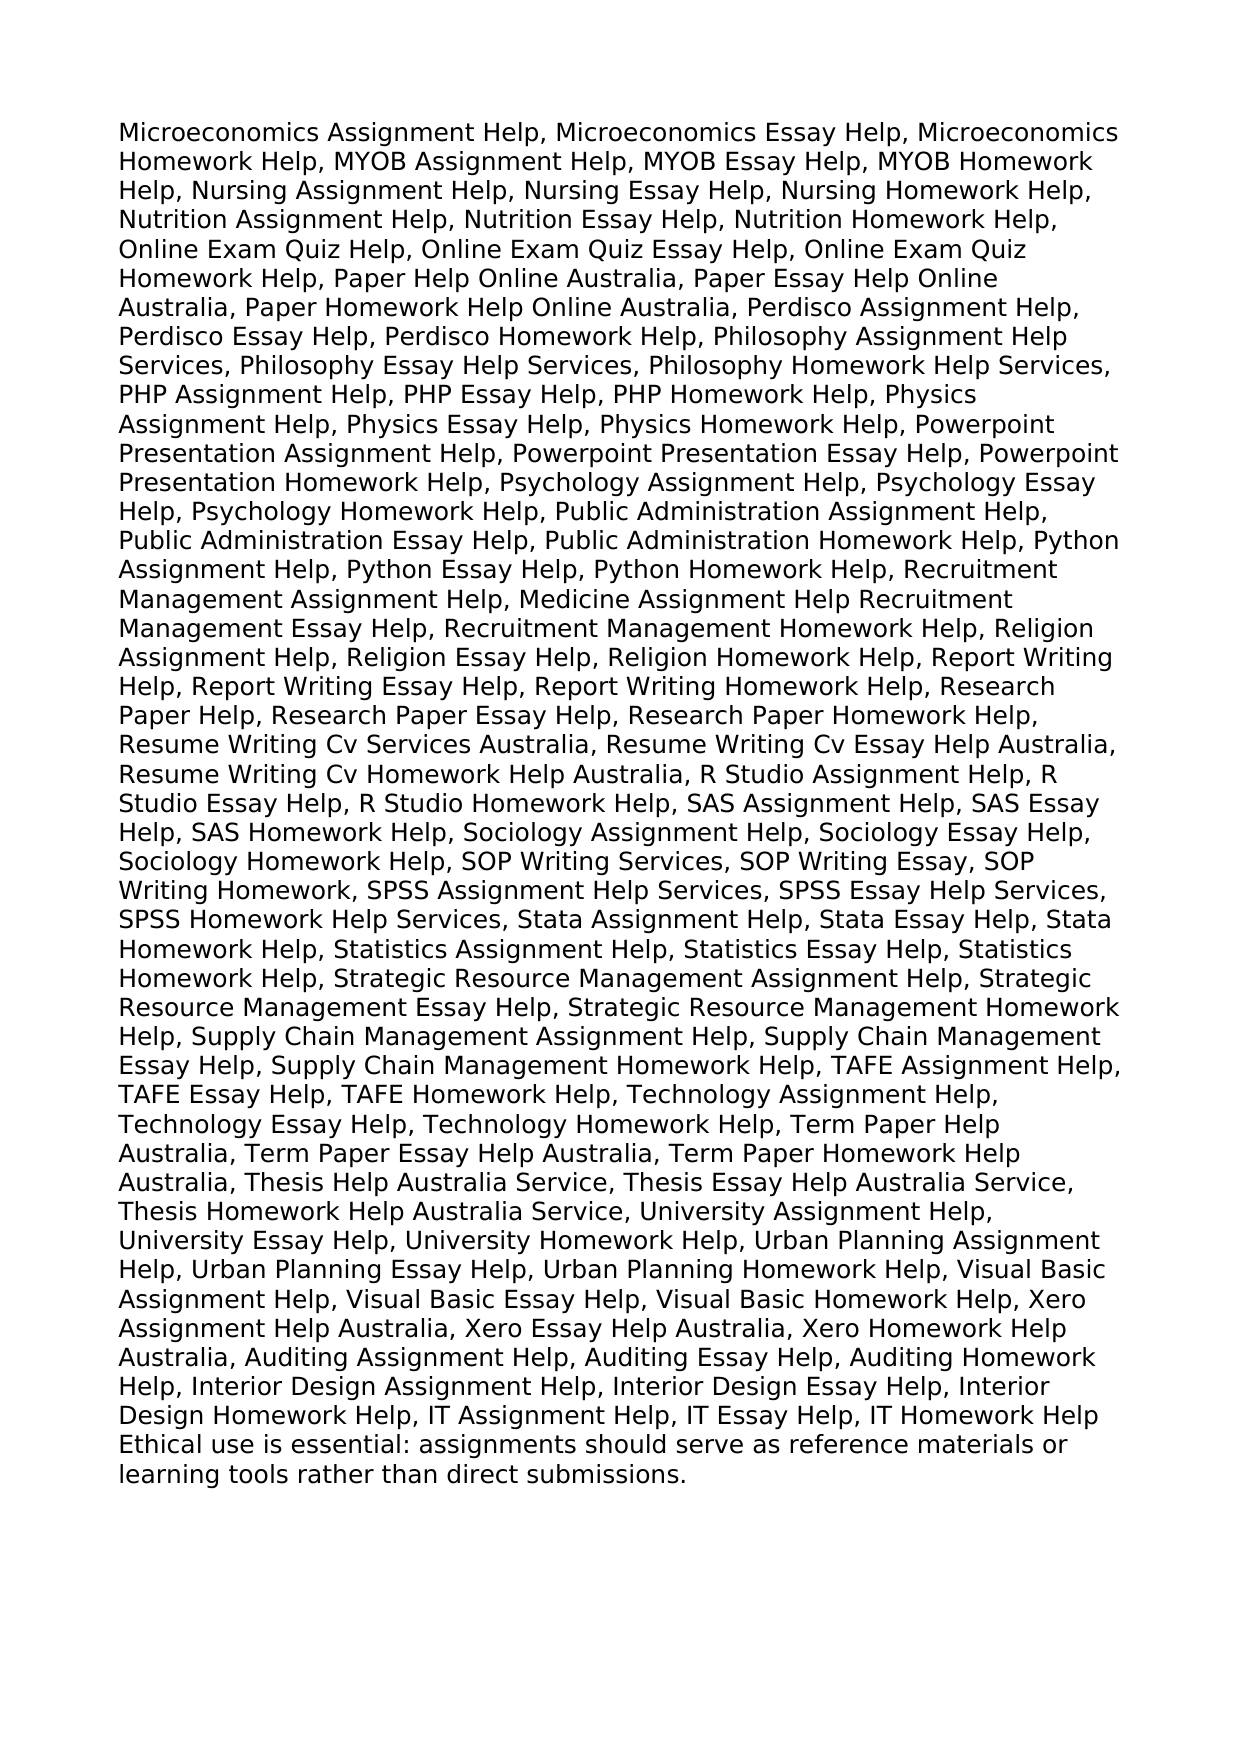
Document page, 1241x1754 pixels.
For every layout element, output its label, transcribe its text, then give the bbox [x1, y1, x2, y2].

text Microeconomics Assignment Help, Microeconomics Essay Help, Microeconomics Homework Help, MYOB Assignment Help, MYOB Essay Help, MYOB Homework Help, Nursing Assignment Help, Nursing Essay Help, Nursing Homework Help, Nutrition Assignment Help, Nutrition Essay Help, Nutrition Homework Help, Online Exam Quiz Help, Online Exam Quiz Essay Help, Online Exam Quiz Homework Help, Paper Help Online Australia, Paper Essay Help Online Australia, Paper Homework Help Online Australia, Perdisco Assignment Help, Perdisco Essay Help, Perdisco Homework Help, Philosophy Assignment Help Services, Philosophy Essay Help Services, Philosophy Homework Help Services, PHP Assignment Help, PHP Essay Help, PHP Homework Help, Physics Assignment Help, Physics Essay Help, Physics Homework Help, Powerpoint Presentation Assignment Help, Powerpoint Presentation Essay Help, Powerpoint Presentation Homework Help, Psychology Assignment Help, Psychology Essay Help, Psychology Homework Help, Public Administration Assignment Help, Public Administration Essay Help, Public Administration Homework Help, Python Assignment Help, Python Essay Help, Python Homework Help, Recruitment Management Assignment Help, Medicine Assignment Help Recruitment Management Essay Help, Recruitment Management Homework Help, Religion Assignment Help, Religion Essay Help, Religion Homework Help, Report Writing Help, Report Writing Essay Help, Report Writing Homework Help, Research Paper Help, Research Paper Essay Help, Research Paper Homework Help, Resume Writing Cv Services Australia, Resume Writing Cv Essay Help Australia, Resume Writing Cv Homework Help Australia, R Studio Assignment Help, R Studio Essay Help, R Studio Homework Help, SAS Assignment Help, SAS Essay Help, SAS Homework Help, Sociology Assignment Help, Sociology Essay Help, Sociology Homework Help, SOP Writing Services, SOP Writing Essay, SOP Writing Homework, SPSS Assignment Help Services, SPSS Essay Help Services, SPSS Homework Help Services, Stata Assignment Help, Stata Essay Help, Stata Homework Help, Statistics Assignment Help, Statistics Essay Help, Statistics Homework Help, Strategic Resource Management Assignment Help, Strategic Resource Management Essay Help, Strategic Resource Management Homework Help, Supply Chain Management Assignment Help, Supply Chain Management Essay Help, Supply Chain Management Homework Help, TAFE Assignment Help, TAFE Essay Help, TAFE Homework Help, Technology Assignment Help, Technology Essay Help, Technology Homework Help, Term Paper Help Australia, Term Paper Essay Help Australia, Term Paper Homework Help Australia, Thesis Help Australia Service, Thesis Essay Help Australia Service, Thesis Homework Help Australia Service, University Assignment Help, University Essay Help, University Homework Help, Urban Planning Assignment Help, Urban Planning Essay Help, Urban Planning Homework Help, Visual Basic Assignment Help, Visual Basic Essay Help, Visual Basic Homework Help, Xero Assignment Help Australia, Xero Essay Help Australia, Xero Homework Help Australia, Auditing Assignment Help, Auditing Essay Help, Auditing Homework Help, Interior Design Assignment Help, Interior Design Essay Help, Interior Design Homework Help, IT Assignment Help, IT Essay Help, IT Homework Help Ethical use is essential: assignments should serve as reference materials or learning tools rather than direct submissions. [118, 118, 1122, 1489]
